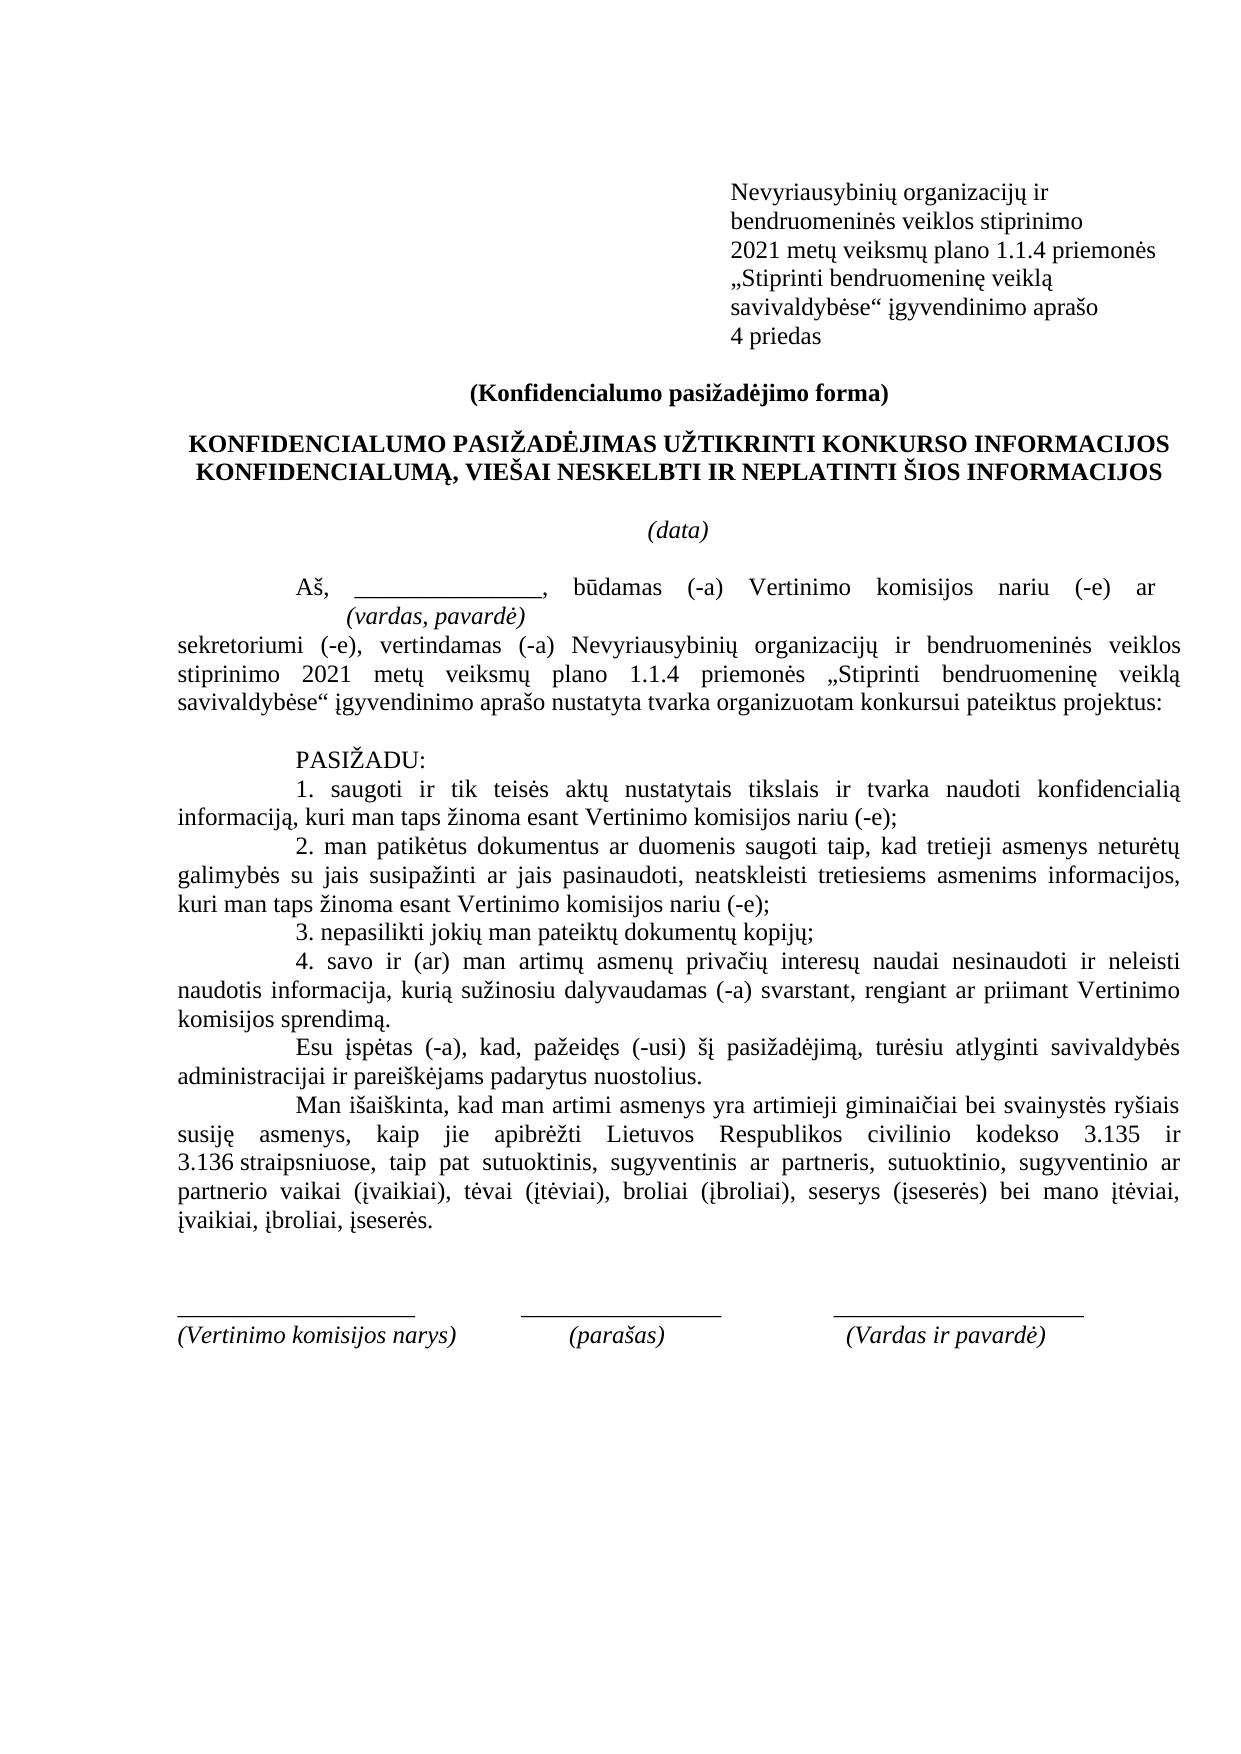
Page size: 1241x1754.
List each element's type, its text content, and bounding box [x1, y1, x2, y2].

text 1. saugoti ir tik teisės aktų nustatytais tikslais ir tvarka naudoti konfidencialią informaciją, kuri man taps žinoma esant Vertinimo komisijos nariu (-e); [177, 774, 1181, 831]
text (Vertinimo komisijos narys) (parašas) (Vardas ir pavardė) [177, 1320, 1181, 1349]
text Aš, _______________, būdamas (-a) Vertinimo komisijos nariu (-e) ar (vardas, pavardė) [177, 572, 1181, 630]
text (Konfidencialumo pasižadėjimo forma) [177, 378, 1181, 407]
text ___________________ ________________ ____________________ [177, 1291, 1181, 1320]
text Man išaiškinta, kad man artimi asmenys yra artimieji giminaičiai bei svainystės ryšiais susiję asmenys, kaip jie apibrėžti Lietuvos Respublikos civilinio kodekso 3.135 ir 3.136 straipsniuose, taip pat sutuoktinis, sugyventinis ar partneris, sutuoktinio, sugyventinio ar partnerio vaikai (įvaikiai), tėvai (įtėviai), broliai (įbroliai), seserys (įseserės) bei mano įtėviai, įvaikiai, įbroliai, įseserės. [177, 1090, 1181, 1234]
text Esu įspėtas (-a), kad, pažeidęs (-usi) šį pasižadėjimą, turėsiu atlyginti savivaldybės administracijai ir pareiškėjams padarytus nuostolius. [177, 1032, 1181, 1090]
text 3. nepasilikti jokių man pateiktų dokumentų kopijų; [177, 917, 1181, 946]
text 4. savo ir (ar) man artimų asmenų privačių interesų naudai nesinaudoti ir neleisti naudotis informacija, kurią sužinosiu dalyvaudamas (-a) svarstant, rengiant ar priimant Vertinimo komisijos sprendimą. [177, 946, 1181, 1032]
text 2. man patikėtus dokumentus ar duomenis saugoti taip, kad tretieji asmenys neturėtų galimybės su jais susipažinti ar jais pasinaudoti, neatskleisti tretiesiems asmenims informacijos, kuri man taps žinoma esant Vertinimo komisijos nariu (-e); [177, 831, 1181, 917]
text (data) [177, 515, 1181, 544]
text sekretoriumi (-e), vertindamas (-a) Nevyriausybinių organizacijų ir bendruomeninės veiklos stiprinimo 2021 metų veiksmų plano 1.1.4 priemonės „Stiprinti bendruomeninę veiklą savivaldybėse“ įgyvendinimo aprašo nustatyta tvarka organizuotam konkursui pateiktus projektus: [177, 630, 1181, 716]
text bendruomeninės veiklos stiprinimo [730, 206, 1181, 235]
text 2021 metų veiksmų plano 1.1.4 priemonės [730, 235, 1181, 263]
text KONFIDENCIALUMO PASIŽADĖJIMAS UŽTIKRINTI KONKURSO INFORMACIJOS KONFIDENCIALUMĄ, VIEŠAI NESKELBTI IR NEPLATINTI ŠIOS INFORMACIJOS [177, 429, 1181, 486]
text Nevyriausybinių organizacijų ir [730, 177, 1181, 206]
text savivaldybėse“ įgyvendinimo aprašo [730, 292, 1181, 321]
text 4 priedas [730, 321, 1181, 350]
text PASIŽADU: [177, 745, 1181, 774]
text „Stiprinti bendruomeninę veiklą [730, 263, 1181, 292]
